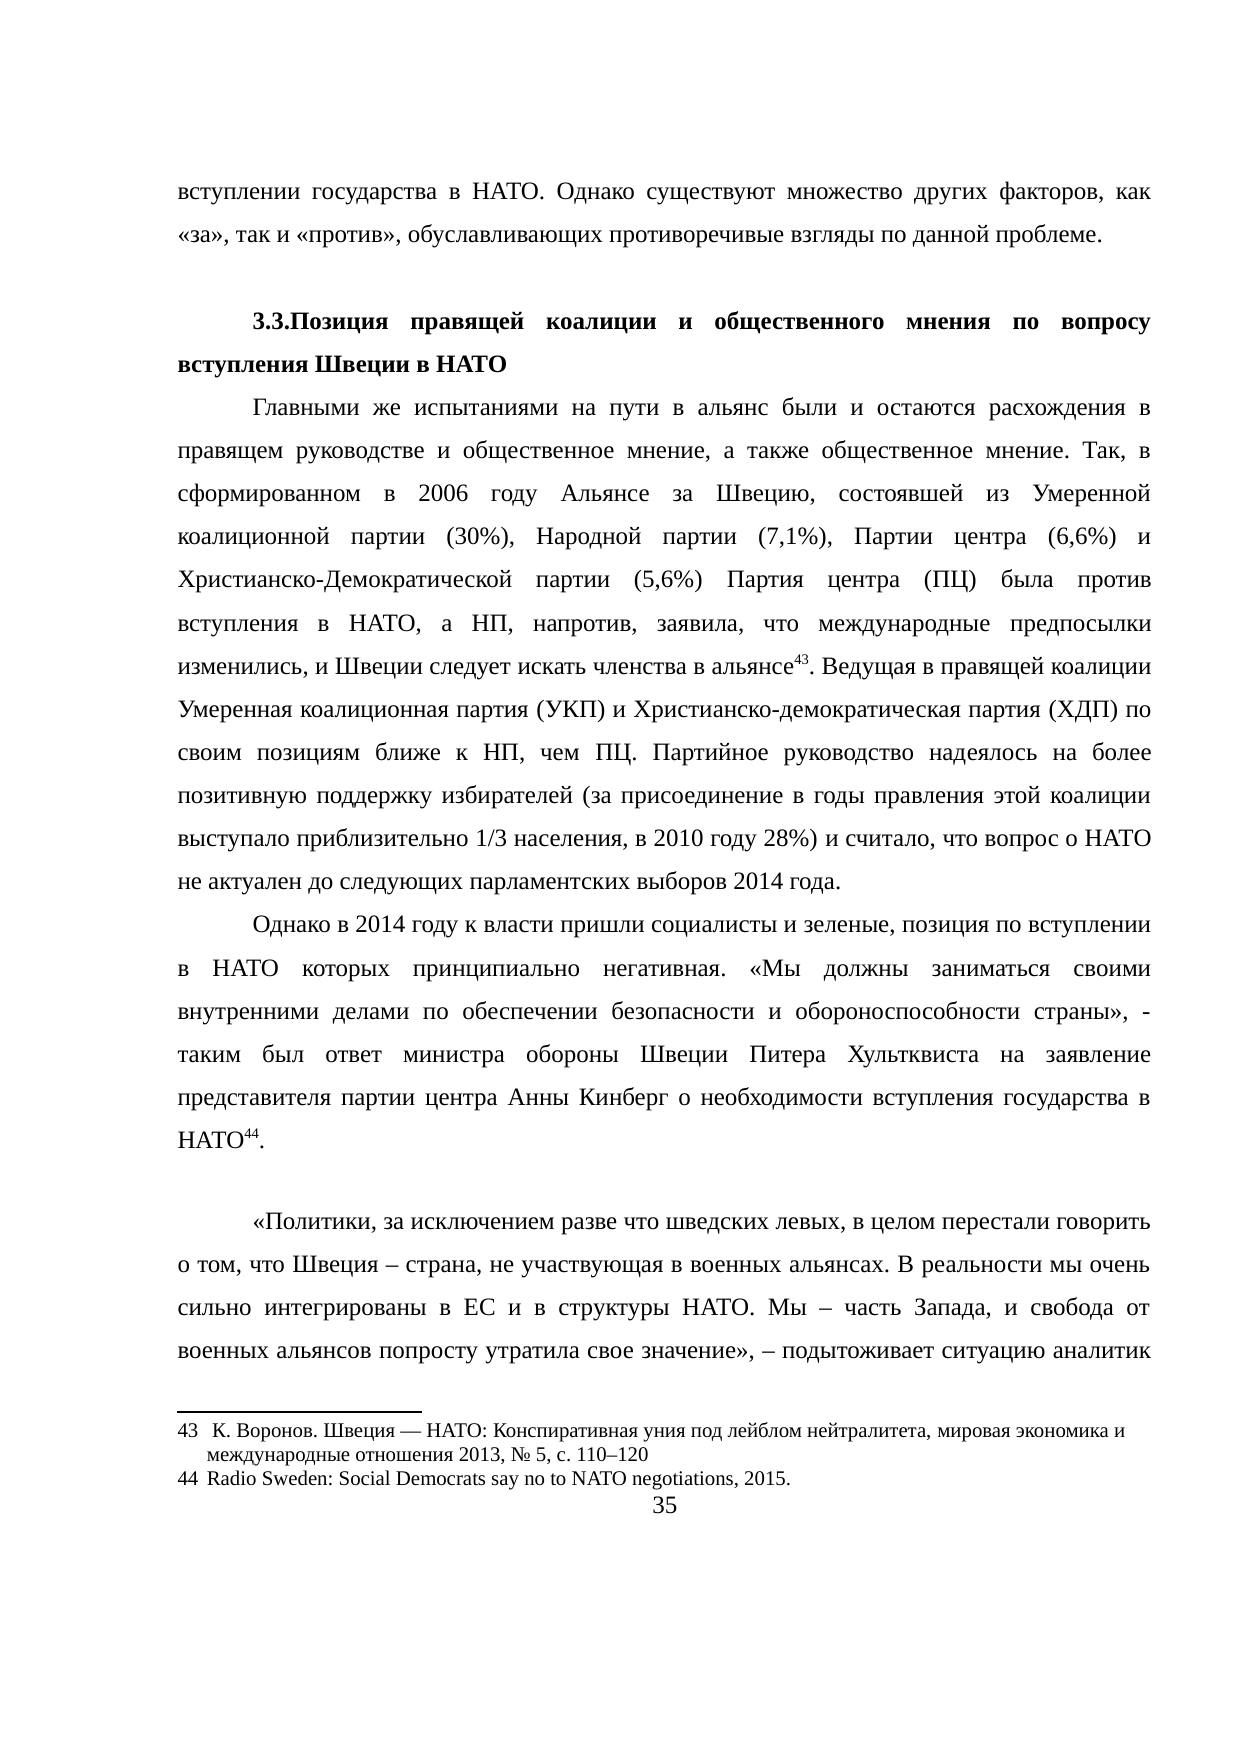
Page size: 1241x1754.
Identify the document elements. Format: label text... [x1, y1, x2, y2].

text «Политики, за исключением разве что шведских левых, в целом перестали говорить о том, что Швеция – страна, не участвующая в военных альянсах. В реальности мы очень сильно интегрированы в ЕС и в структуры НАТО. Мы – часть Запада, и свобода от военных альянсов попросту утратила свое значение», – подытоживает ситуацию аналитик [177, 1206, 1152, 1364]
text Однако в 2014 году к власти пришли социалисты и зеленые, позиция по вступлении в НАТО которых принципиально негативная. «Мы должны заниматься своими внутренними делами по обеспечении безопасности и обороноспособности страны», - таким был ответ министра обороны Швеции Питера Хультквиста на заявление представителя партии центра Анны Кинберг о необходимости вступления государства в НАТО. [177, 909, 1152, 1154]
text вступлении государства в НАТО. Однако существуют множество других факторов, как «за», так и «против», обуславливающих противоречивые взгляды по данной проблеме. [177, 176, 1152, 248]
text 3.3.Позиция правящей коалиции и общественного мнения по вопросу вступления Швеции в НАТО [177, 306, 1152, 378]
text Radio Sweden: Social Democrats say no to NATO negotiations, 2015. [177, 1466, 1152, 1490]
text Главными же испытаниями на пути в альянс были и остаются расхождения в правящем руководстве и общественное мнение, а также общественное мнение. Так, в сформированном в 2006 году Альянсе за Швецию, состоявшей из Умеренной коалиционной партии (30%), Народной партии (7,1%), Партии центра (6,6%) и Христианско-Демократической партии (5,6%) Партия центра (ПЦ) была против вступления в НАТО, а НП, напротив, заявила, что международные предпосылки изменились, и Швеции следует искать членства в альянсе. Ведущая в правящей коалиции Умеренная коалиционная партия (УКП) и Христианско-демократическая партия (ХДП) по своим позициям ближе к НП, чем ПЦ. Партийное руководство надеялось на более позитивную поддержку избирателей (за присоединение в годы правления этой коалиции выступало приблизительно 1/3 населения, в 2010 году 28%) и считало, что вопрос о НАТО не актуален до следующих парламентских выборов 2014 года. [177, 392, 1152, 895]
text К. Воронов. Швеция — НАТО: Конспиративная уния под лейблом нейтралитета, мировая экономика и международные отношения 2013, № 5, c. 110–120 [177, 1418, 1152, 1466]
